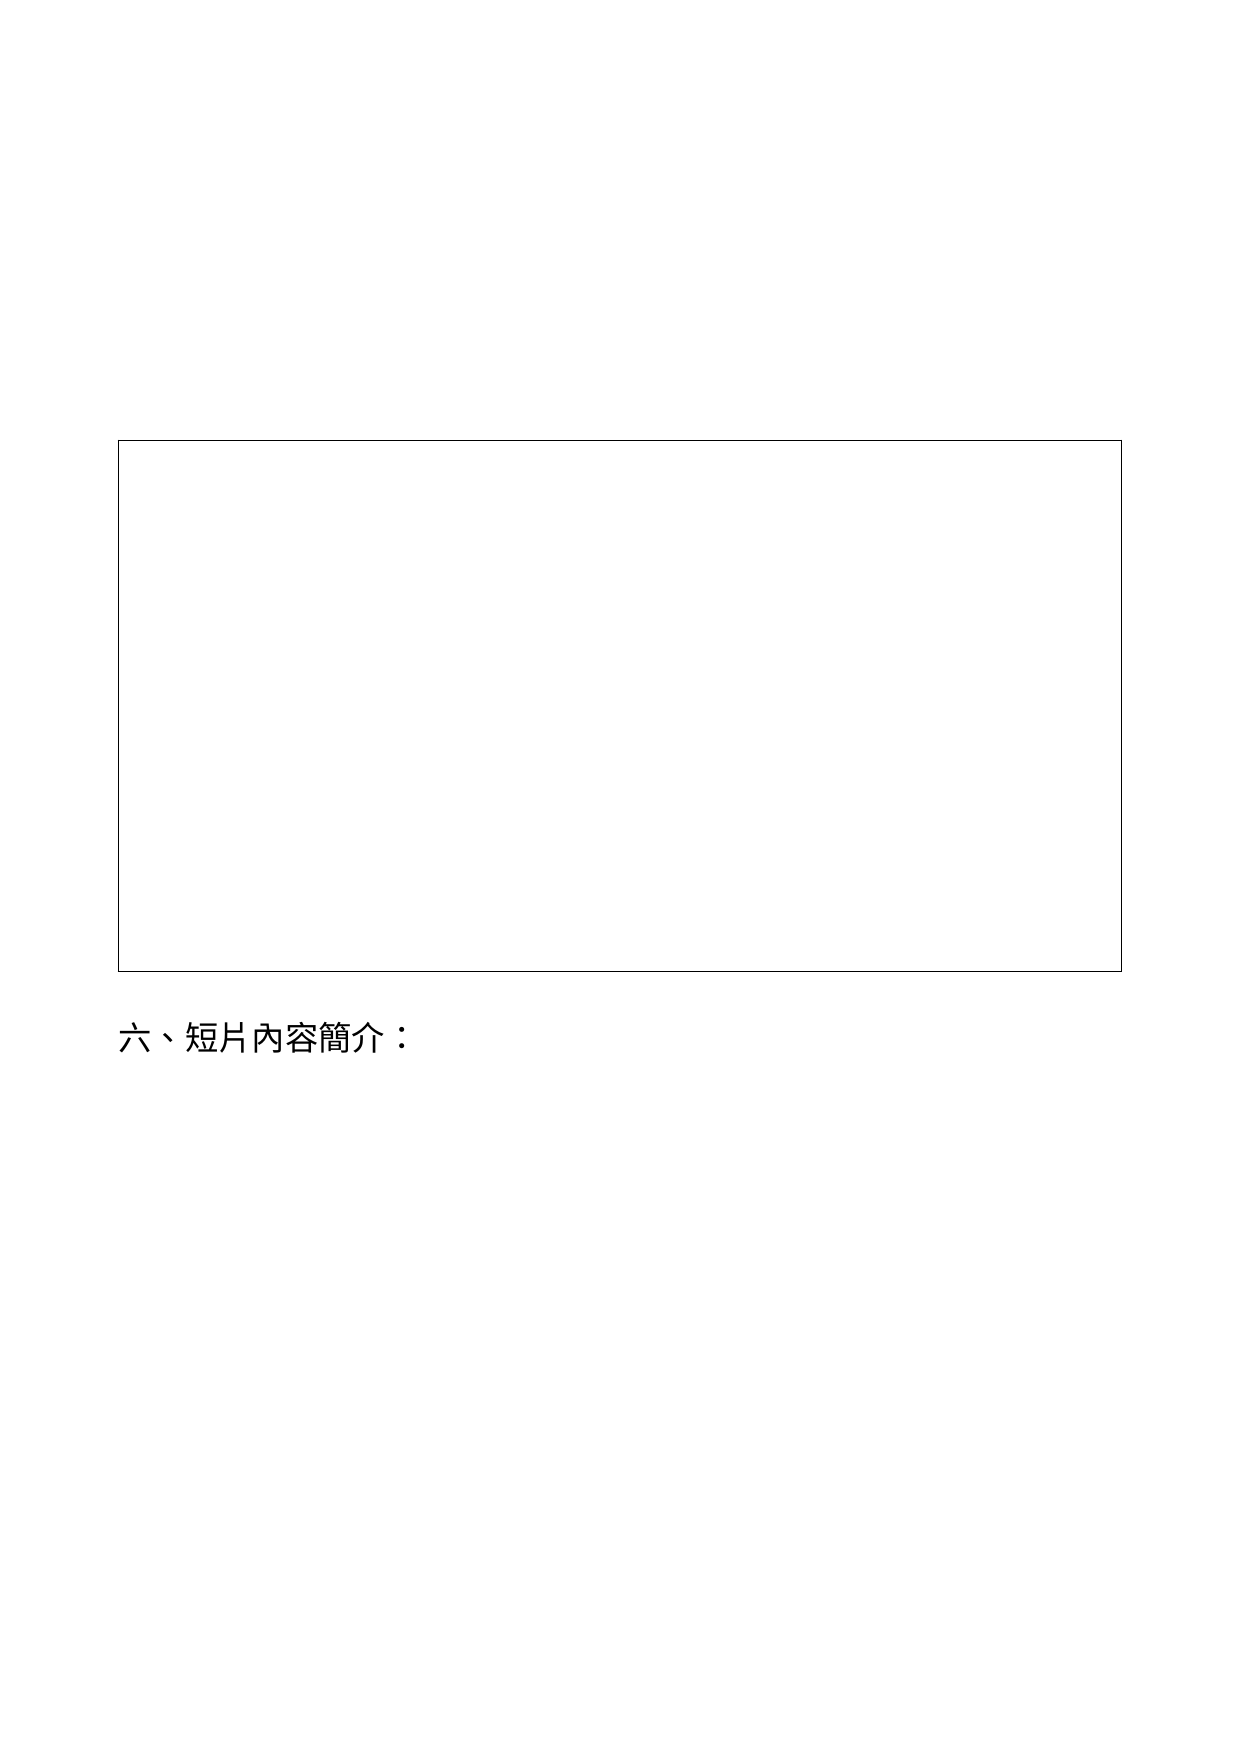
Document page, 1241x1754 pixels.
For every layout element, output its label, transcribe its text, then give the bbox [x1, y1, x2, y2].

text 六、短片內容簡介： [118, 1012, 1109, 1060]
table_header [119, 441, 1121, 971]
